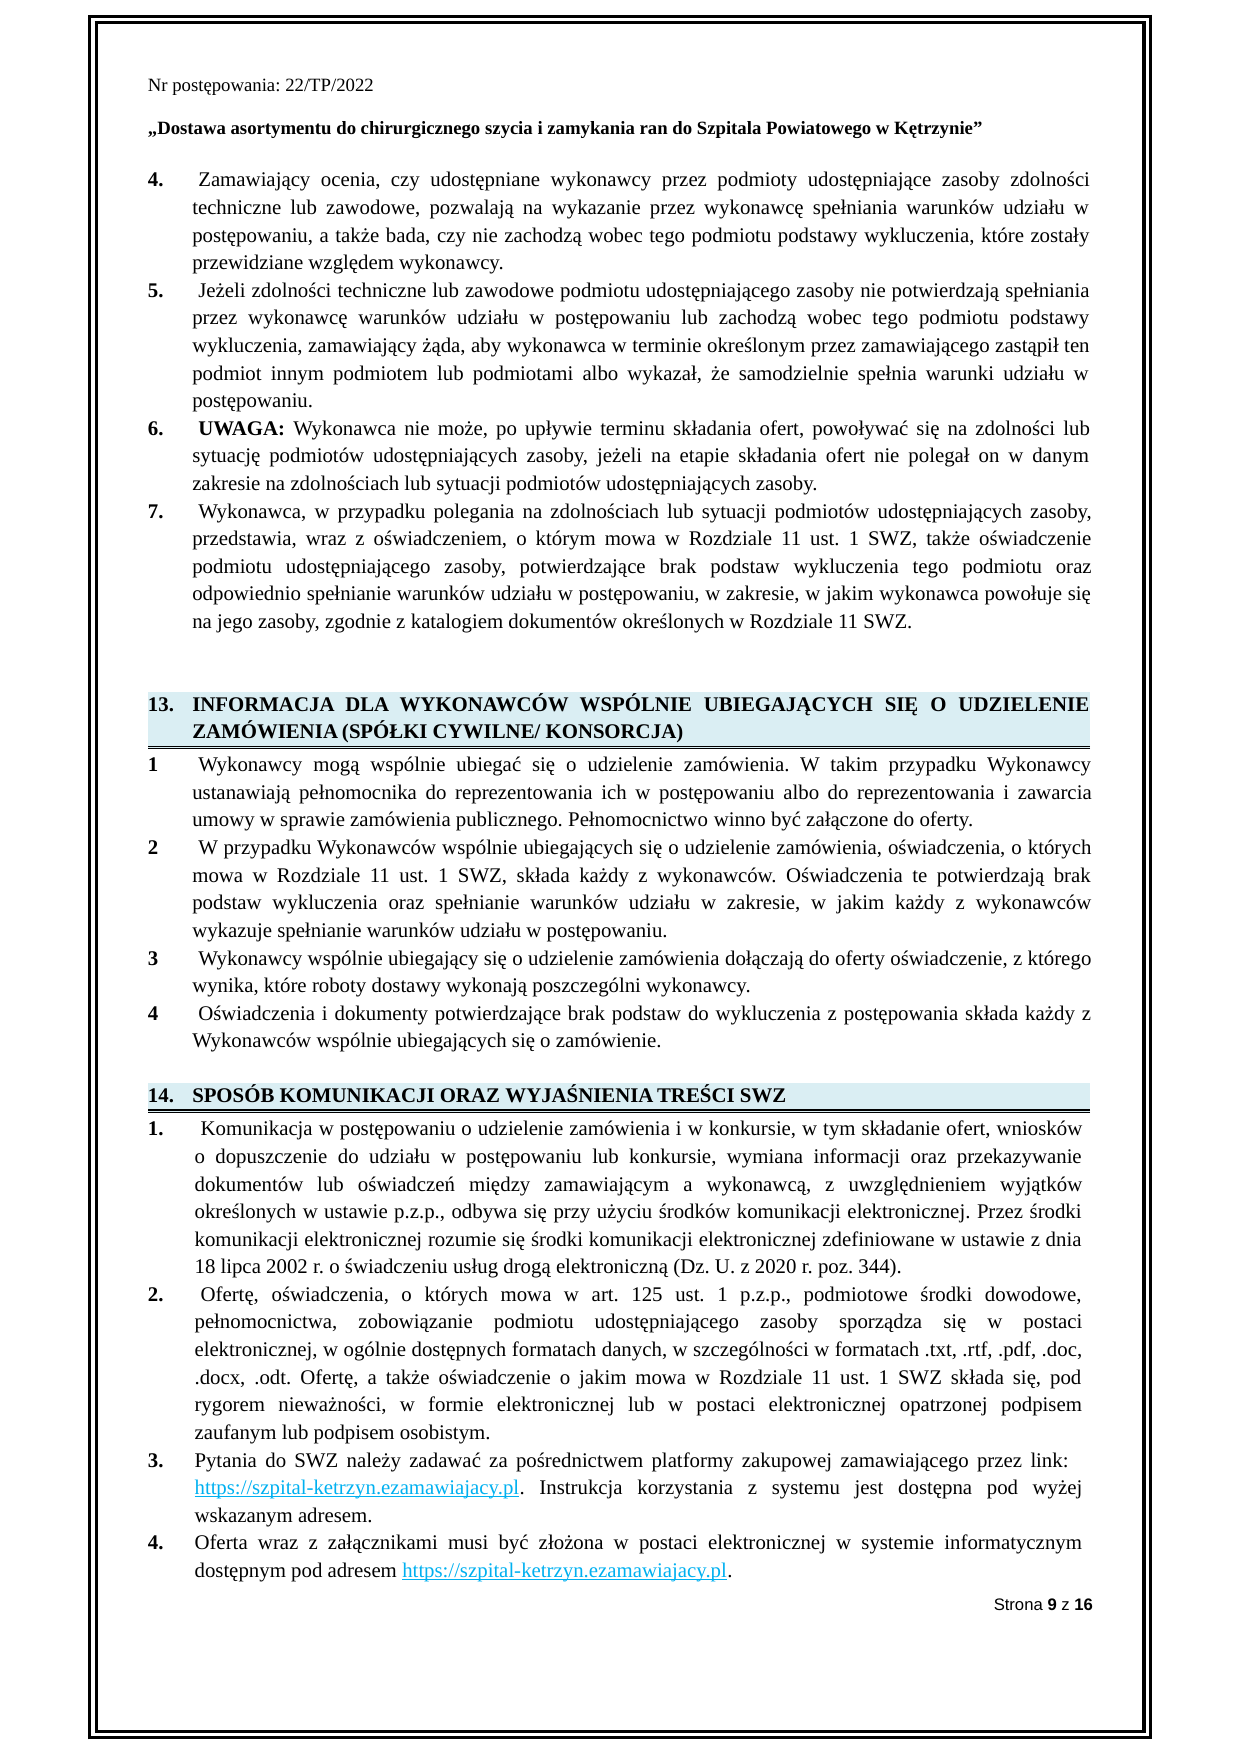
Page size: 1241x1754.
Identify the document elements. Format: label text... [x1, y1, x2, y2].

subtitle Komunikacja w postępowaniu o udzielenie zamówienia i w konkursie, w tym składanie ofert, wniosków o dopuszczenie do udziału w postępowaniu lub konkursie, wymiana informacji oraz przekazywanie dokumentów lub oświadczeń między zamawiającym a wykonawcą, z uwzględnieniem wyjątków określonych w ustawie p.z.p., odbywa się przy użyciu środków komunikacji elektronicznej. Przez środki komunikacji elektronicznej rozumie się środki komunikacji elektronicznej zdefiniowane w ustawie z dnia 18 lipca 2002 r. o świadczeniu usług drogą elektroniczną (Dz. U. z 2020 r. poz. 344). [148, 1116, 1083, 1278]
list Jeżeli zdolności techniczne lub zawodowe podmiotu udostępniającego zasoby nie potwierdzają spełniania przez wykonawcę warunków udziału w postępowaniu lub zachodzą wobec tego podmiotu podstawy wykluczenia, zamawiający żąda, aby wykonawca w terminie określonym przez zamawiającego zastąpił ten podmiot innym podmiotem lub podmiotami albo wykazał, że samodzielnie spełnia warunki udziału w postępowaniu. [148, 278, 1090, 412]
list Wykonawca, w przypadku polegania na zdolnościach lub sytuacji podmiotów udostępniających zasoby, przedstawia, wraz z oświadczeniem, o którym mowa w Rozdziale 11 ust. 1 SWZ, także oświadczenie podmiotu udostępniającego zasoby, potwierdzające brak podstaw wykluczenia tego podmiotu oraz odpowiednio spełnianie warunków udziału w postępowaniu, w zakresie, w jakim wykonawca powołuje się na jego zasoby, zgodnie z katalogiem dokumentów określonych w Rozdziale 11 SWZ. [148, 498, 1092, 633]
list INFORMACJA DLA WYKONAWCÓW WSPÓLNIE UBIEGAJĄCYCH SIĘ O UDZIELENIE ZAMÓWIENIA (SPÓŁKI CYWILNE/ KONSORCJA) [148, 692, 1090, 746]
subtitle Oświadczenia i dokumenty potwierdzające brak podstaw do wykluczenia z postępowania składa każdy z Wykonawców wspólnie ubiegających się o zamówienie. [148, 1001, 1092, 1052]
subtitle Oferta wraz z załącznikami musi być złożona w postaci elektronicznej w systemie informatycznym dostępnym pod adresem https://szpital-ketrzyn.ezamawiajacy.pl. [148, 1530, 1083, 1582]
subtitle Pytania do SWZ należy zadawać za pośrednictwem platformy zakupowej zamawiającego przez link: https://szpital-ketrzyn.ezamawiajacy.pl. Instrukcja korzystania z systemu jest dostępna pod wyżej wskazanym adresem. [148, 1447, 1083, 1527]
subtitle W przypadku Wykonawców wspólnie ubiegających się o udzielenie zamówienia, oświadczenia, o których mowa w Rozdziale 11 ust. 1 SWZ, składa każdy z wykonawców. Oświadczenia te potwierdzają brak podstaw wykluczenia oraz spełnianie warunków udziału w zakresie, w jakim każdy z wykonawców wykazuje spełnianie warunków udziału w postępowaniu. [148, 835, 1092, 942]
subtitle Wykonawcy mogą wspólnie ubiegać się o udzielenie zamówienia. W takim przypadku Wykonawcy ustanawiają pełnomocnika do reprezentowania ich w postępowaniu albo do reprezentowania i zawarcia umowy w sprawie zamówienia publicznego. Pełnomocnictwo winno być załączone do oferty. [148, 752, 1092, 831]
list SPOSÓB KOMUNIKACJI ORAZ WYJAŚNIENIA TREŚCI SWZ [148, 1083, 1090, 1109]
list Zamawiający ocenia, czy udostępniane wykonawcy przez podmioty udostępniające zasoby zdolności techniczne lub zawodowe, pozwalają na wykazanie przez wykonawcę spełniania warunków udziału w postępowaniu, a także bada, czy nie zachodzą wobec tego podmiotu podstawy wykluczenia, które zostały przewidziane względem wykonawcy. [148, 167, 1090, 274]
subtitle Wykonawcy wspólnie ubiegający się o udzielenie zamówienia dołączają do oferty oświadczenie, z którego wynika, które roboty dostawy wykonają poszczególni wykonawcy. [148, 945, 1092, 997]
subtitle Ofertę, oświadczenia, o których mowa w art. 125 ust. 1 p.z.p., podmiotowe środki dowodowe, pełnomocnictwa, zobowiązanie podmiotu udostępniającego zasoby sporządza się w postaci elektronicznej, w ogólnie dostępnych formatach danych, w szczególności w formatach .txt, .rtf, .pdf, .doc, .docx, .odt. Ofertę, a także oświadczenie o jakim mowa w Rozdziale 11 ust. 1 SWZ składa się, pod rygorem nieważności, w formie elektronicznej lub w postaci elektronicznej opatrzonej podpisem zaufanym lub podpisem osobistym. [148, 1282, 1083, 1444]
list UWAGA: Wykonawca nie może, po upływie terminu składania ofert, powoływać się na zdolności lub sytuację podmiotów udostępniających zasoby, jeżeli na etapie składania ofert nie polegał on w danym zakresie na zdolnościach lub sytuacji podmiotów udostępniających zasoby. [148, 416, 1090, 495]
